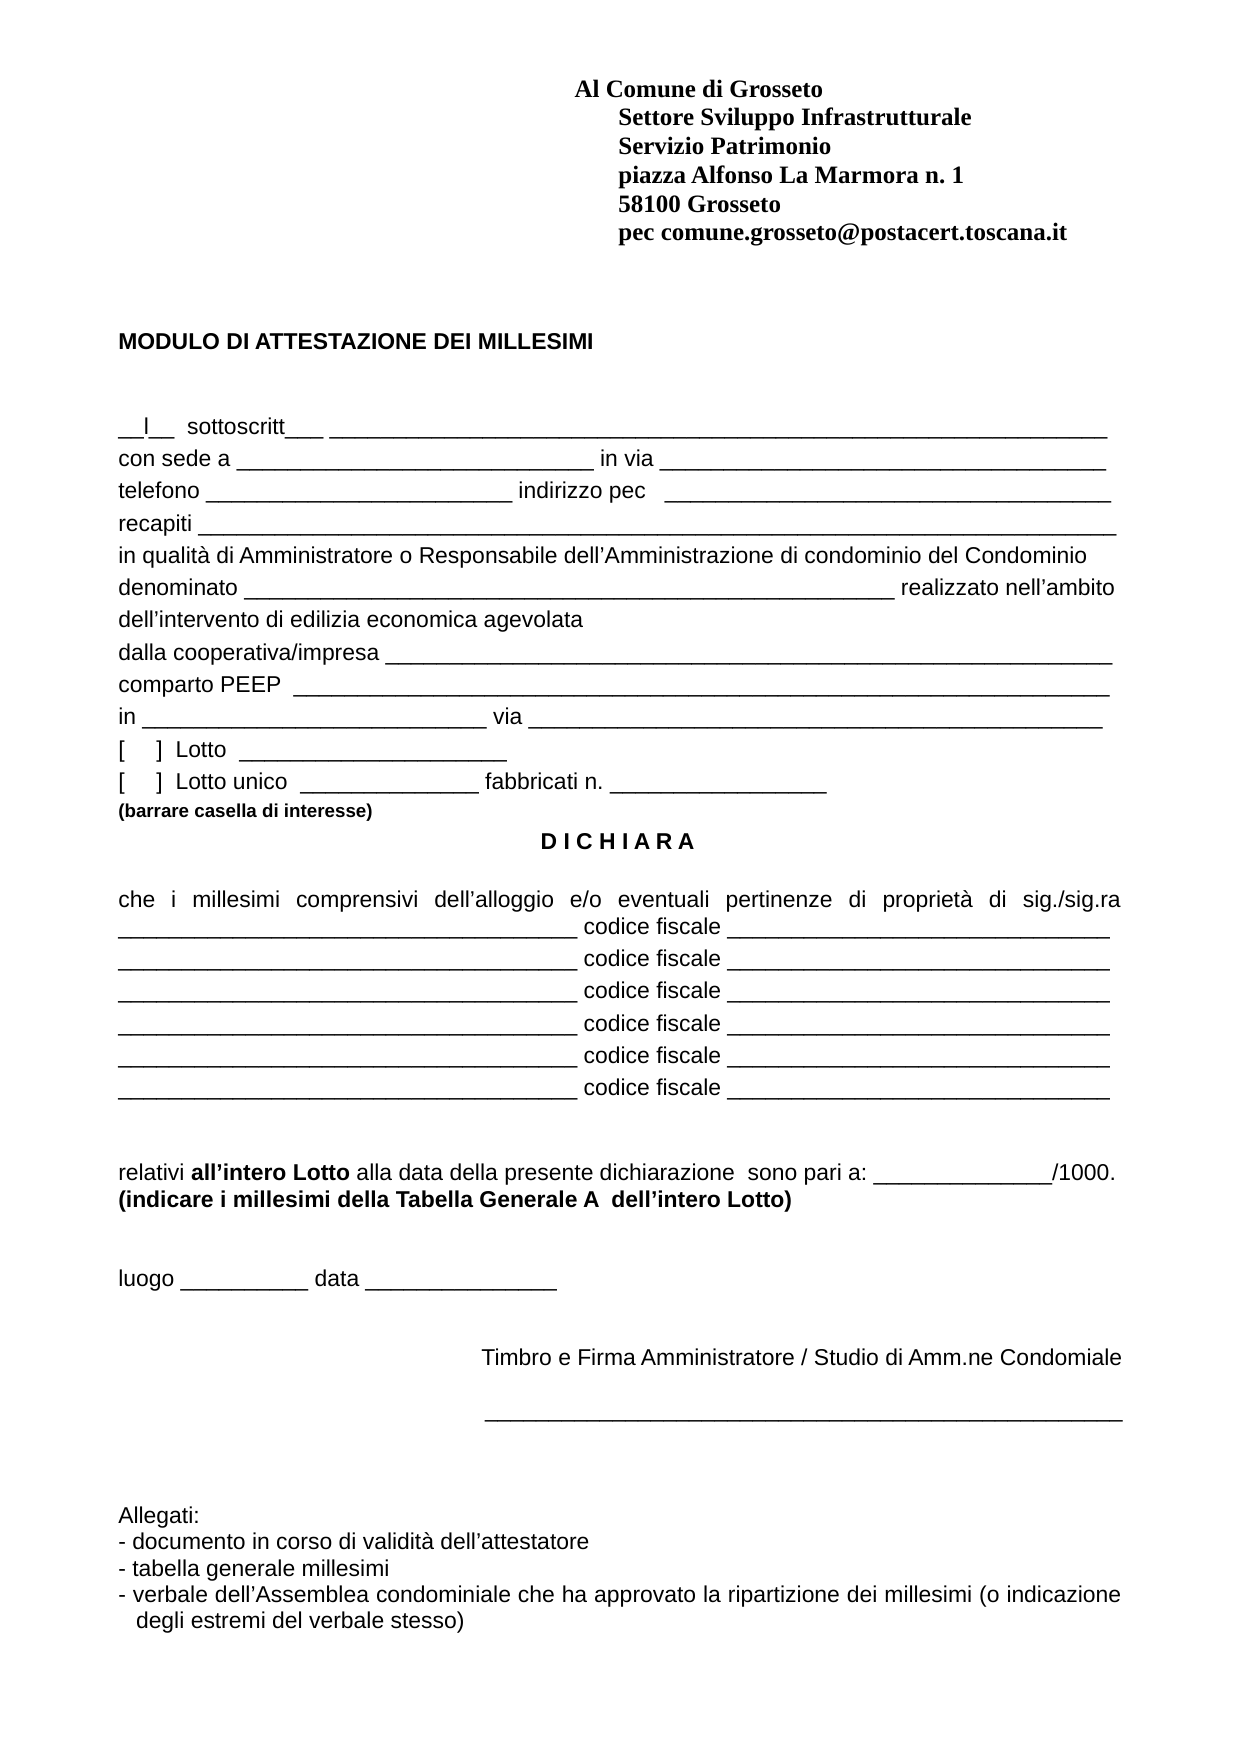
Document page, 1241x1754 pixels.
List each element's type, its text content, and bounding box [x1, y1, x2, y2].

text Settore Sviluppo Infrastrutturale [118, 102, 1178, 131]
text (indicare i millesimi della Tabella Generale A dell’intero Lotto) [118, 1186, 1122, 1212]
text dell’intervento di edilizia economica agevolata [118, 606, 1122, 633]
text con sede a ____________________________ in via ___________________________________ [118, 445, 1122, 471]
text recapiti ________________________________________________________________________ [118, 509, 1122, 536]
text che i millesimi comprensivi dell’alloggio e/o eventuali pertinenze di proprietà di sig./sig.ra ____________________________________ codice fiscale ______________________________ [118, 886, 1122, 939]
text MODULO DI ATTESTAZIONE DEI MILLESIMI [118, 328, 1122, 354]
text relativi all’intero Lotto alla data della presente dichiarazione sono pari a: ______________/1000. [118, 1159, 1122, 1186]
text ____________________________________ codice fiscale ______________________________ [118, 945, 1122, 971]
text D I C H I A R A [118, 828, 1122, 854]
text luogo __________ data _______________ [118, 1264, 1122, 1291]
text [ ] Lotto _____________________ [118, 736, 1122, 762]
text denominato ___________________________________________________ realizzato nell’ambito [118, 574, 1122, 601]
text ____________________________________ codice fiscale ______________________________ [118, 977, 1122, 1004]
text Al Comune di Grosseto [118, 74, 1122, 102]
text pec comune.grosseto@postacert.toscana.it [118, 217, 1178, 246]
text dalla cooperativa/impresa _________________________________________________________ [118, 639, 1122, 665]
text [ ] Lotto unico ______________ fabbricati n. _________________ [118, 768, 1122, 794]
text in ___________________________ via _____________________________________________ [118, 703, 1122, 730]
text telefono ________________________ indirizzo pec ___________________________________ [118, 477, 1122, 504]
text ____________________________________ codice fiscale ______________________________ [118, 1074, 1122, 1101]
text __l__ sottoscritt___ _____________________________________________________________ [118, 413, 1122, 439]
text Servizio Patrimonio [118, 131, 1178, 160]
text __________________________________________________ [118, 1396, 1122, 1423]
text - documento in corso di validità dell’attestatore [118, 1528, 1122, 1554]
text 58100 Grosseto [118, 189, 1178, 217]
text - tabella generale millesimi [118, 1554, 1122, 1581]
text in qualità di Amministratore o Responsabile dell’Amministrazione di condominio del Condominio [118, 542, 1122, 568]
text - verbale dell’Assemblea condominiale che ha approvato la ripartizione dei millesimi (o indicazione degli estremi del verbale stesso) [118, 1581, 1122, 1633]
text (barrare casella di interesse) [118, 800, 1122, 822]
text Allegati: [118, 1502, 1122, 1528]
text Timbro e Firma Amministratore / Studio di Amm.ne Condomiale [118, 1344, 1122, 1370]
text comparto PEEP ________________________________________________________________ [118, 671, 1122, 697]
text piazza Alfonso La Marmora n. 1 [118, 160, 1178, 189]
text ____________________________________ codice fiscale ______________________________ [118, 1042, 1122, 1068]
text ____________________________________ codice fiscale ______________________________ [118, 1009, 1122, 1036]
